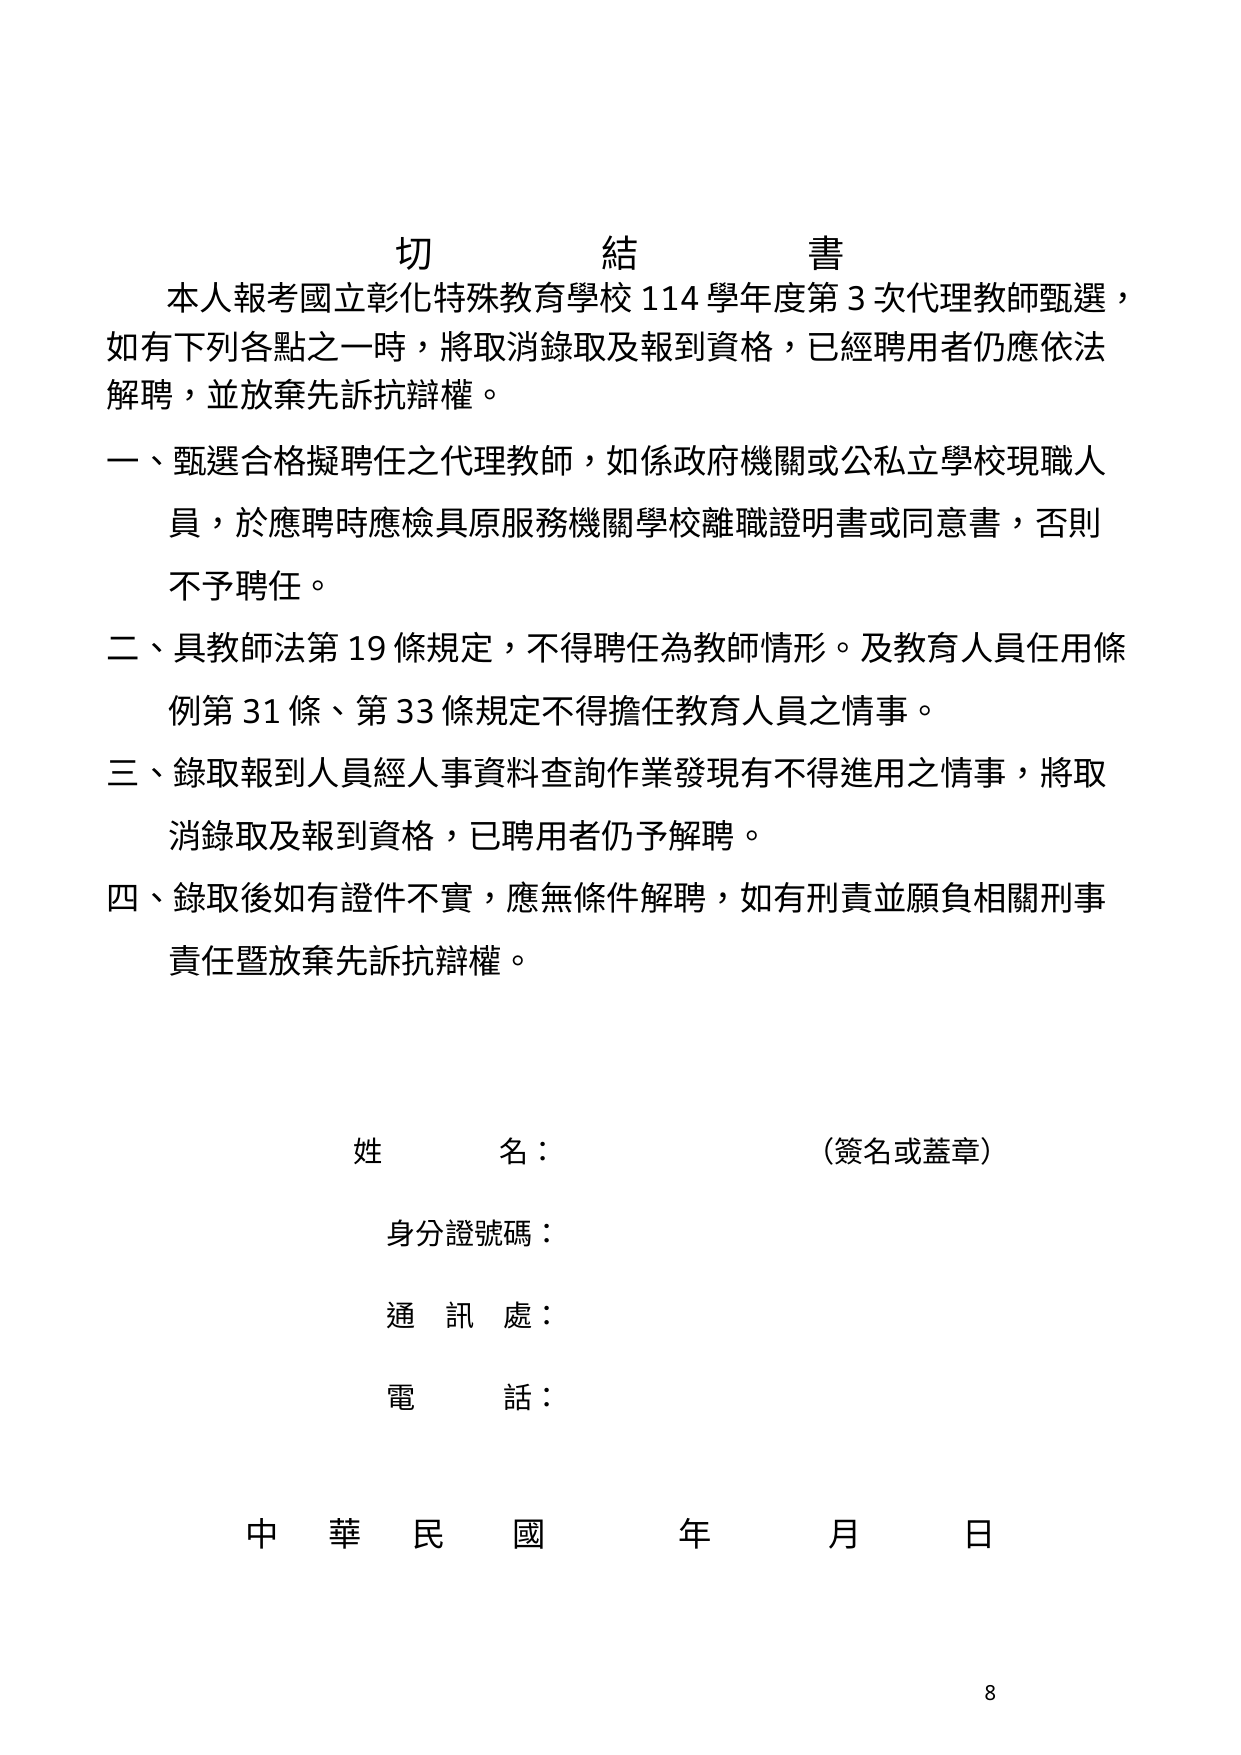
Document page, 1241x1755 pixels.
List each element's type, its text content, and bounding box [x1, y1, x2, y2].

text 切 結 書 [106, 210, 1134, 272]
text 電 話： [106, 1374, 1134, 1417]
text 三、錄取報到人員經人事資料查詢作業發現有不得進用之情事，將取消錄取及報到資格，已聘用者仍予解聘。 [106, 729, 1134, 854]
text 姓 名： （簽名或蓋章） [106, 1128, 1134, 1171]
text 四、錄取後如有證件不實，應無條件解聘，如有刑責並願負相關刑事責任暨放棄先訴抗辯權。 [106, 854, 1134, 979]
text 本人報考國立彰化特殊教育學校114學年度第3次代理教師甄選，如有下列各點之一時，將取消錄取及報到資格，已經聘用者仍應依法解聘，並放棄先訴抗辯權。 [106, 272, 1134, 417]
text 身分證號碼： [106, 1210, 1134, 1253]
text 中 華 民 國 年 月 日 [106, 1491, 1134, 1553]
text 通 訊 處： [106, 1292, 1134, 1335]
text 一、甄選合格擬聘任之代理教師，如係政府機關或公私立學校現職人員，於應聘時應檢具原服務機關學校離職證明書或同意書，否則不予聘任。 [106, 417, 1134, 604]
text 二、具教師法第19條規定，不得聘任為教師情形。及教育人員任用條例第31條、第33條規定不得擔任教育人員之情事。 [106, 604, 1134, 729]
